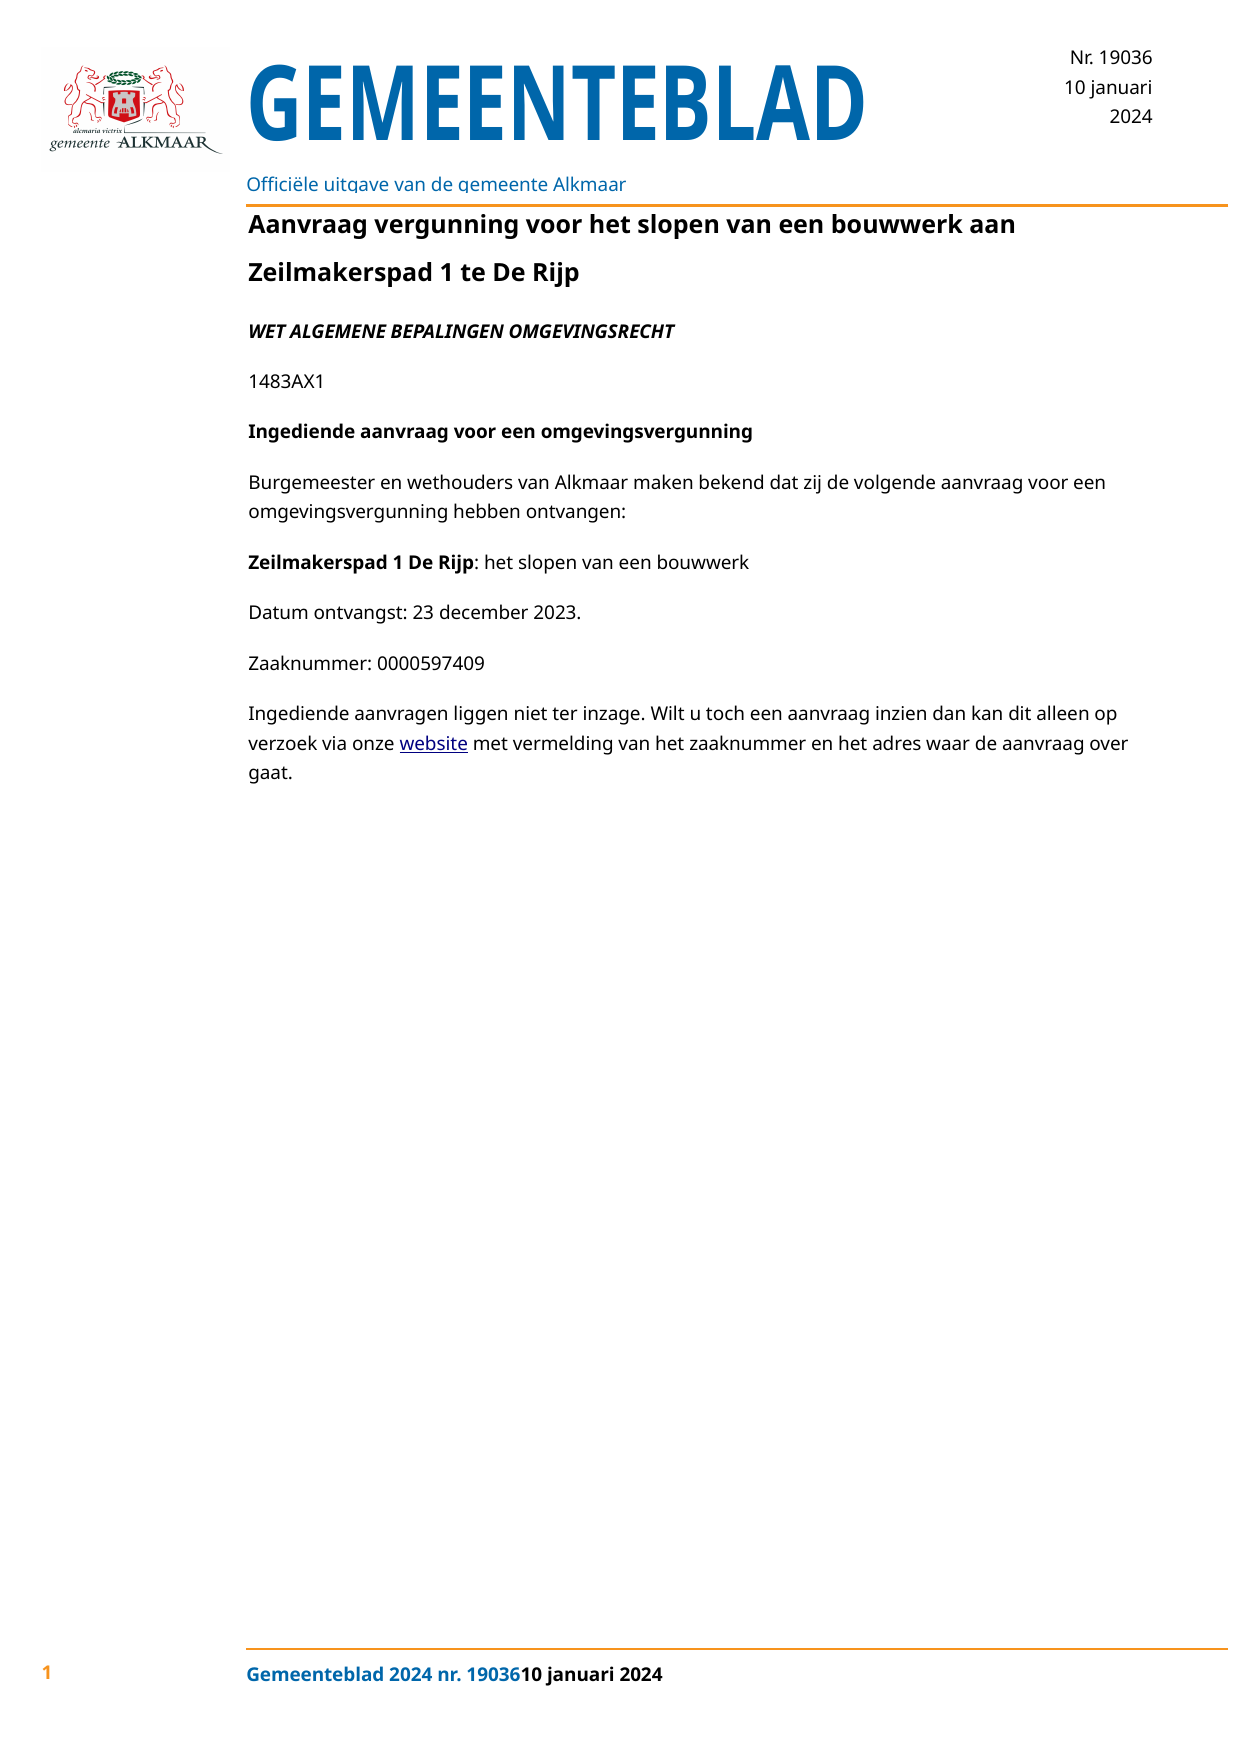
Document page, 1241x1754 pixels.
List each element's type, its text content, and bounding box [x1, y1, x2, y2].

text WET ALGEMENE BEPALINGEN OMGEVINGSRECHT [248, 318, 1152, 344]
text Ingediende aanvraag voor een omgevingsvergunning [248, 419, 1152, 444]
text Aanvraag vergunning voor het slopen van een bouwwerk aan Zeilmakerspad 1 te De Rijp [248, 207, 1152, 288]
text Burgemeester en wethouders van Alkmaar maken bekend dat zij de volgende aanvraag voor een omgevingsvergunning hebben ontvangen: [248, 469, 1152, 524]
text Datum ontvangst: 23 december 2023. [248, 599, 1152, 625]
text Zaaknummer: 0000597409 [248, 650, 1152, 676]
picture [41, 47, 231, 172]
text Ingediende aanvragen liggen niet ter inzage. Wilt u toch een aanvraag inzien dan kan dit alleen op verzoek via onze website met vermelding van het zaaknummer en het adres waar de aanvraag over gaat. [248, 700, 1152, 785]
text Zeilmakerspad 1 De Rijp: het slopen van een bouwwerk [248, 549, 1152, 575]
text 1483AX1 [248, 368, 1152, 394]
